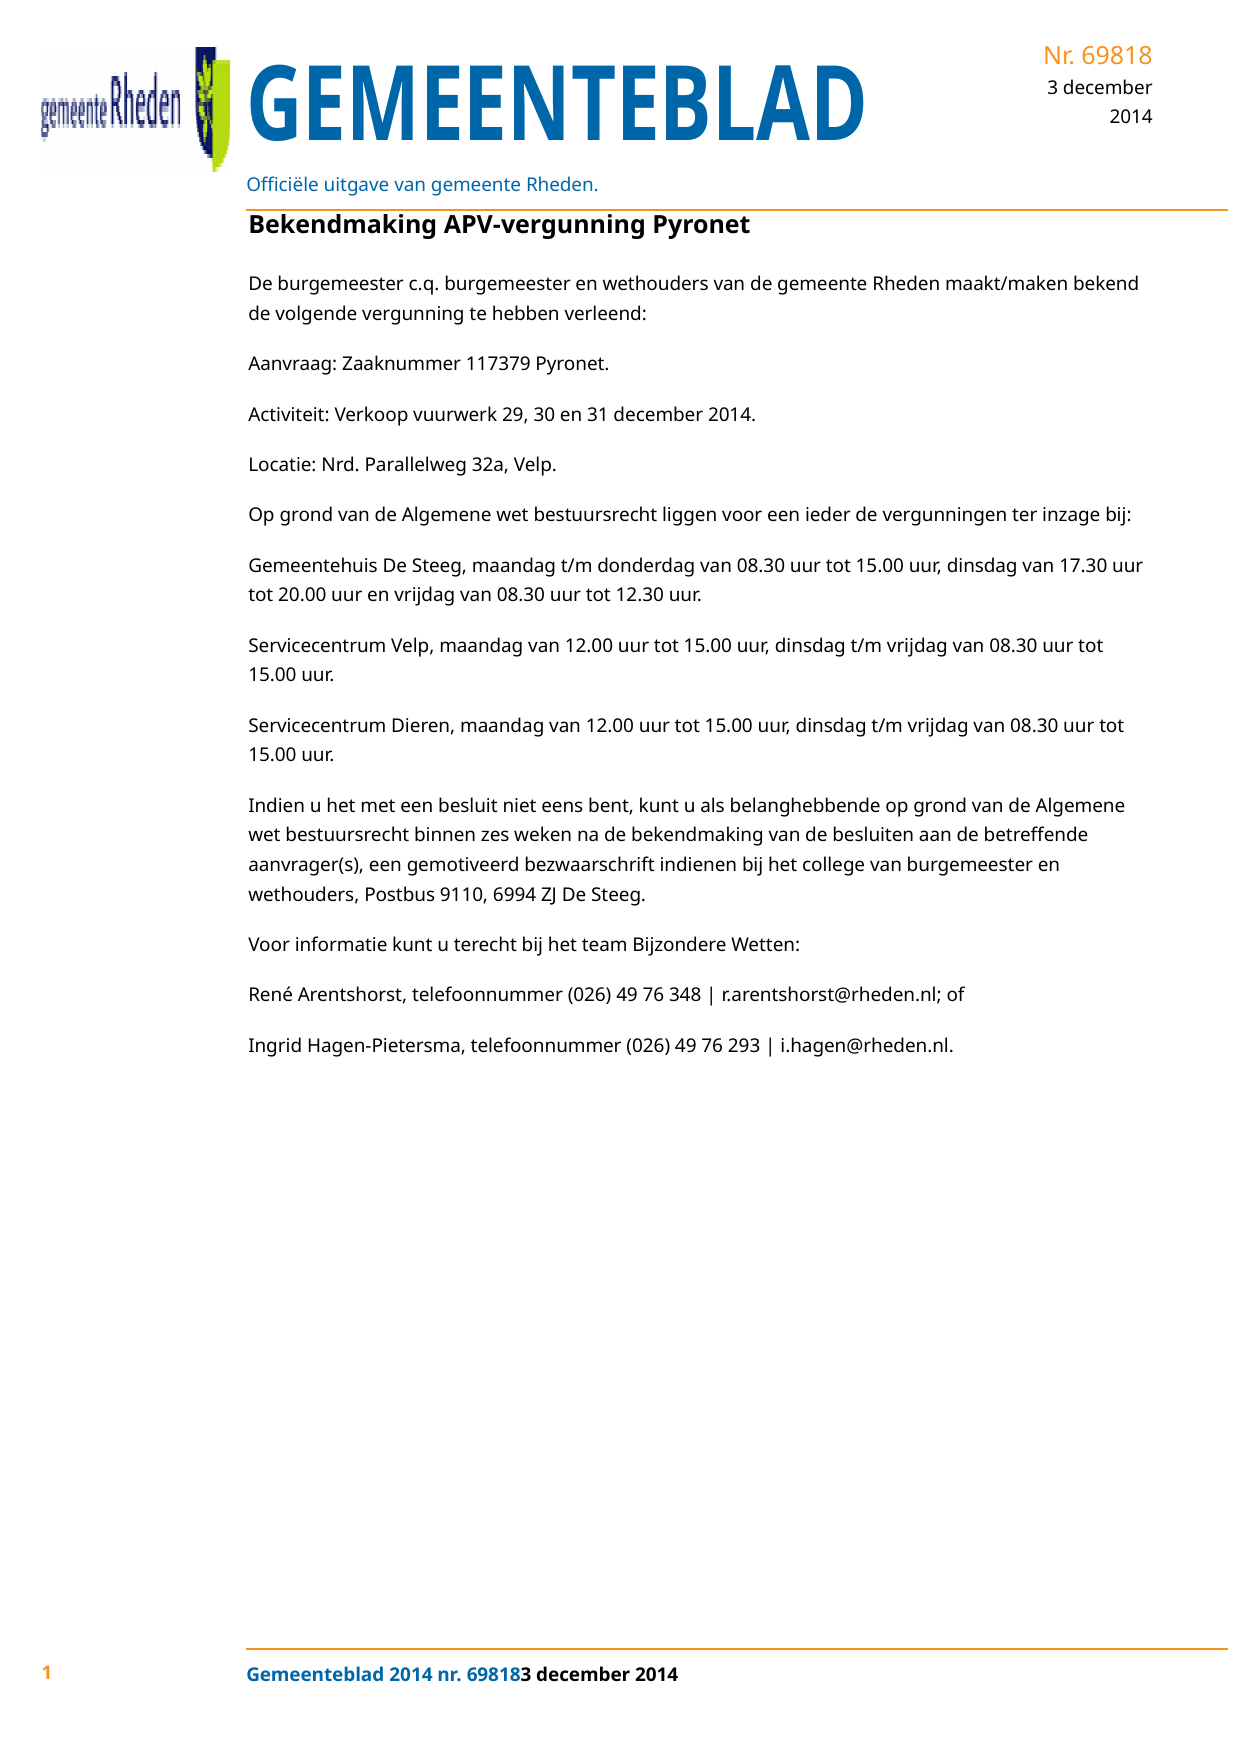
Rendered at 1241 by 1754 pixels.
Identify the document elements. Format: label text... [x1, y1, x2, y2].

text Voor informatie kunt u terecht bij het team Bijzondere Wetten: [248, 931, 1152, 957]
text Ingrid Hagen-Pietersma, telefoonnummer (026) 49 76 293 | i.hagen@rheden.nl. [248, 1032, 1152, 1058]
text Servicecentrum Dieren, maandag van 12.00 uur tot 15.00 uur, dinsdag t/m vrijdag van 08.30 uur tot 15.00 uur. [248, 712, 1152, 767]
text Activiteit: Verkoop vuurwerk 29, 30 en 31 december 2014. [248, 401, 1152, 426]
picture [41, 47, 231, 172]
text René Arentshorst, telefoonnummer (026) 49 76 348 | r.arentshorst@rheden.nl; of [248, 982, 1152, 1007]
text Aanvraag: Zaaknummer 117379 Pyronet. [248, 350, 1152, 376]
text Locatie: Nrd. Parallelweg 32a, Velp. [248, 451, 1152, 477]
text Servicecentrum Velp, maandag van 12.00 uur tot 15.00 uur, dinsdag t/m vrijdag van 08.30 uur tot 15.00 uur. [248, 632, 1152, 687]
text De burgemeester c.q. burgemeester en wethouders van de gemeente Rheden maakt/maken bekend de volgende vergunning te hebben verleend: [248, 270, 1152, 326]
text Bekendmaking APV-vergunning Pyronet [248, 211, 1152, 241]
text Op grond van de Algemene wet bestuursrecht liggen voor een ieder de vergunningen ter inzage bij: [248, 502, 1152, 527]
text Gemeentehuis De Steeg, maandag t/m donderdag van 08.30 uur tot 15.00 uur, dinsdag van 17.30 uur tot 20.00 uur en vrijdag van 08.30 uur tot 12.30 uur. [248, 552, 1152, 607]
text Indien u het met een besluit niet eens bent, kunt u als belanghebbende op grond van de Algemene wet bestuursrecht binnen zes weken na de bekendmaking van de besluiten aan de betreffende aanvrager(s), een gemotiveerd bezwaarschrift indienen bij het college van burgemeester en wethouders, Postbus 9110, 6994 ZJ De Steeg. [248, 792, 1152, 906]
